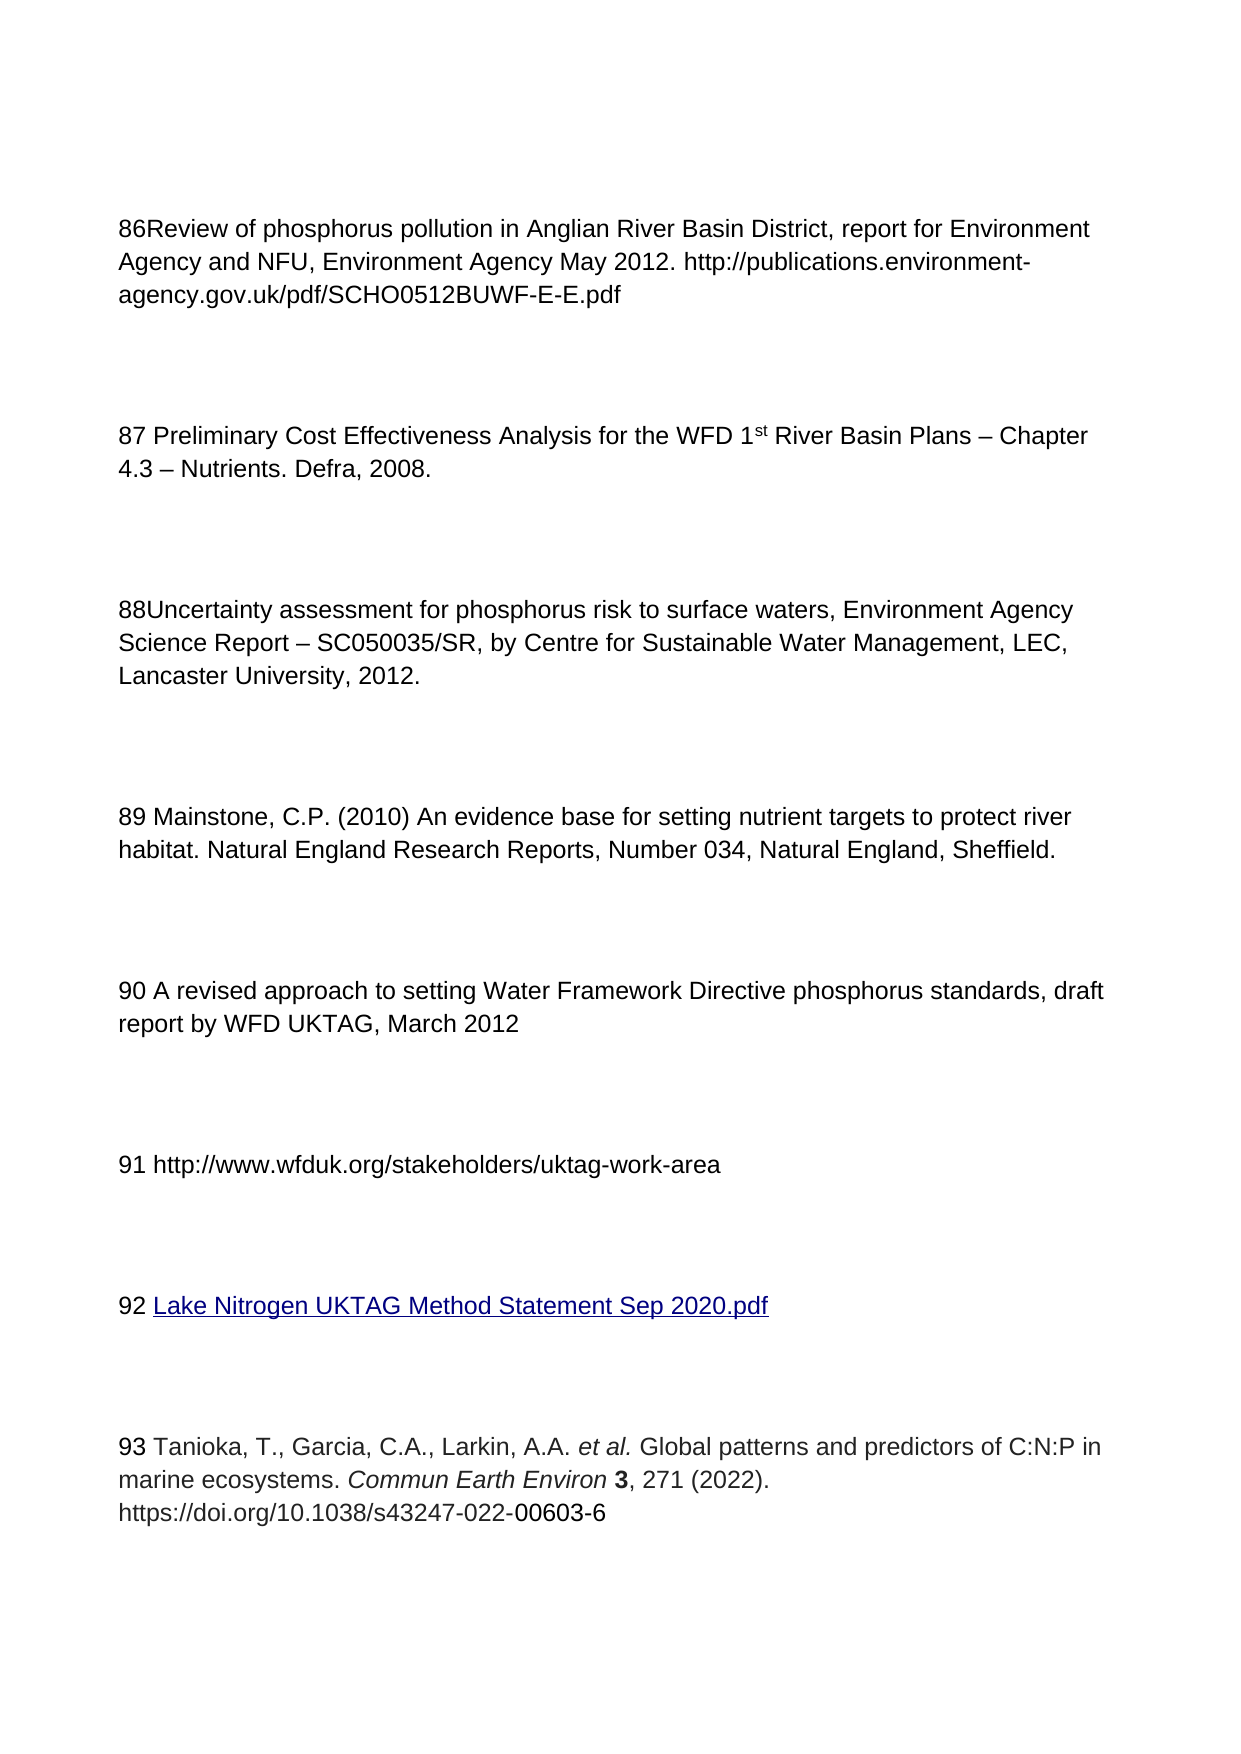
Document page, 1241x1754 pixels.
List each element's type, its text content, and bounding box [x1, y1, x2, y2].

text Preliminary Cost Effectiveness Analysis for the WFD 1st River Basin Plans – Chapter 4.3 – Nutrients. Defra, 2008. [118, 421, 1122, 482]
text Tanioka, T., Garcia, C.A., Larkin, A.A. et al. Global patterns and predictors of C:N:P in marine ecosystems. Commun Earth Environ 3, 271 (2022). https://doi.org/10.1038/s43247-022-00603-6 [118, 1432, 1122, 1527]
text Uncertainty assessment for phosphorus risk to surface waters, Environment Agency Science Report – SC050035/SR, by Centre for Sustainable Water Management, LEC, Lancaster University, 2012. [118, 595, 1122, 689]
text Review of phosphorus pollution in Anglian River Basin District, report for Environment Agency and NFU, Environment Agency May 2012. http://publications.environment-agency.gov.uk/pdf/SCHO0512BUWF-E-E.pdf [118, 214, 1122, 308]
text A revised approach to setting Water Framework Directive phosphorus standards, draft report by WFD UKTAG, March 2012 [118, 976, 1122, 1038]
text http://www.wfduk.org/stakeholders/uktag-work-area [118, 1150, 1122, 1179]
text Lake Nitrogen UKTAG Method Statement Sep 2020.pdf [118, 1291, 1122, 1320]
text Mainstone, C.P. (2010) An evidence base for setting nutrient targets to protect river habitat. Natural England Research Reports, Number 034, Natural England, Sheffield. [118, 802, 1122, 864]
